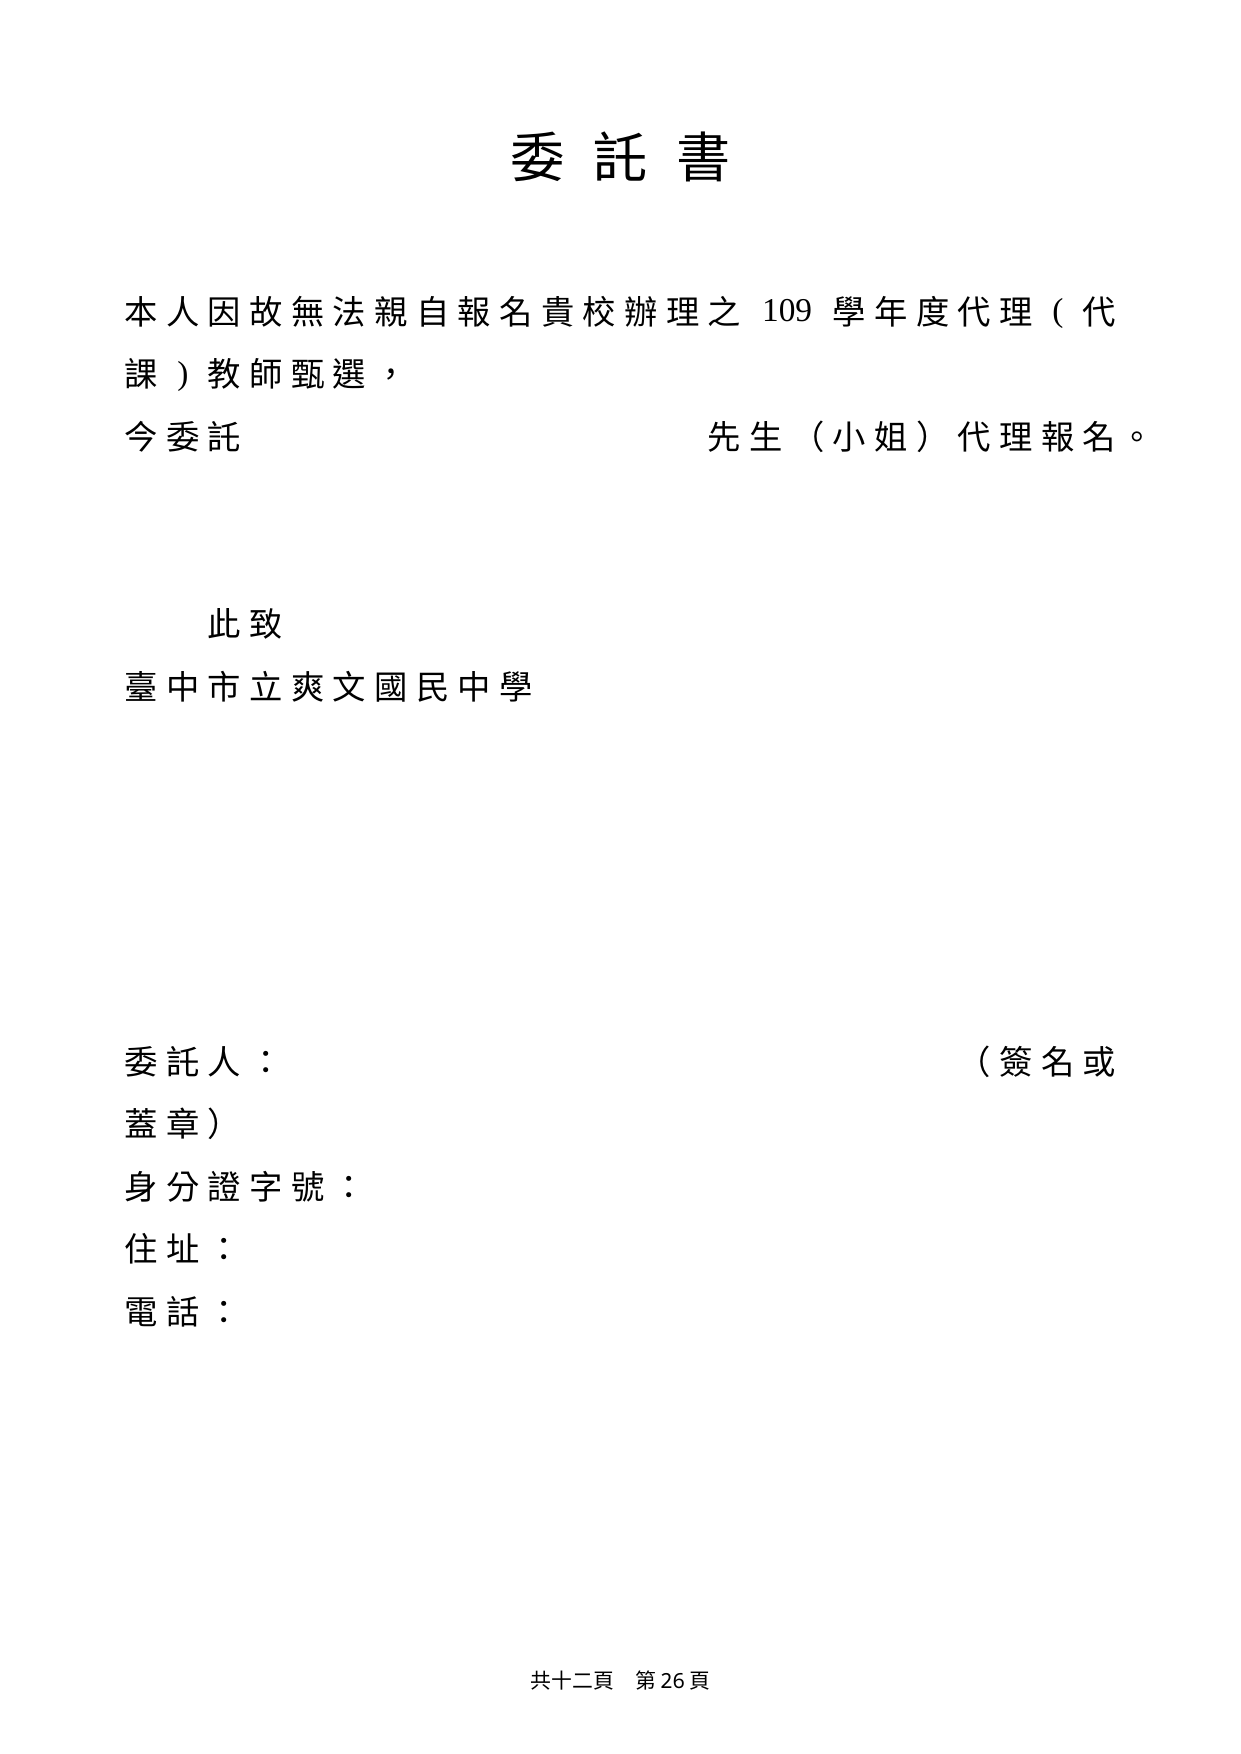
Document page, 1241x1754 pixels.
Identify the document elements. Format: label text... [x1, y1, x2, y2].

text 住址： [120, 1206, 1120, 1268]
text 身分證字號： [120, 1143, 1120, 1206]
text 今委託 先生（小姐）代理報名。 [120, 393, 1120, 456]
text 臺中市立爽文國民中學 [120, 643, 1120, 706]
text 此致 [120, 581, 1120, 643]
text 委託人： （簽名或蓋章） [120, 1018, 1120, 1143]
text 本人因故無法親自報名貴校辦理之109學年度代理(代課)教師甄選， [120, 268, 1120, 393]
text 電話： [120, 1268, 1120, 1331]
text 委託書 [120, 81, 1120, 206]
